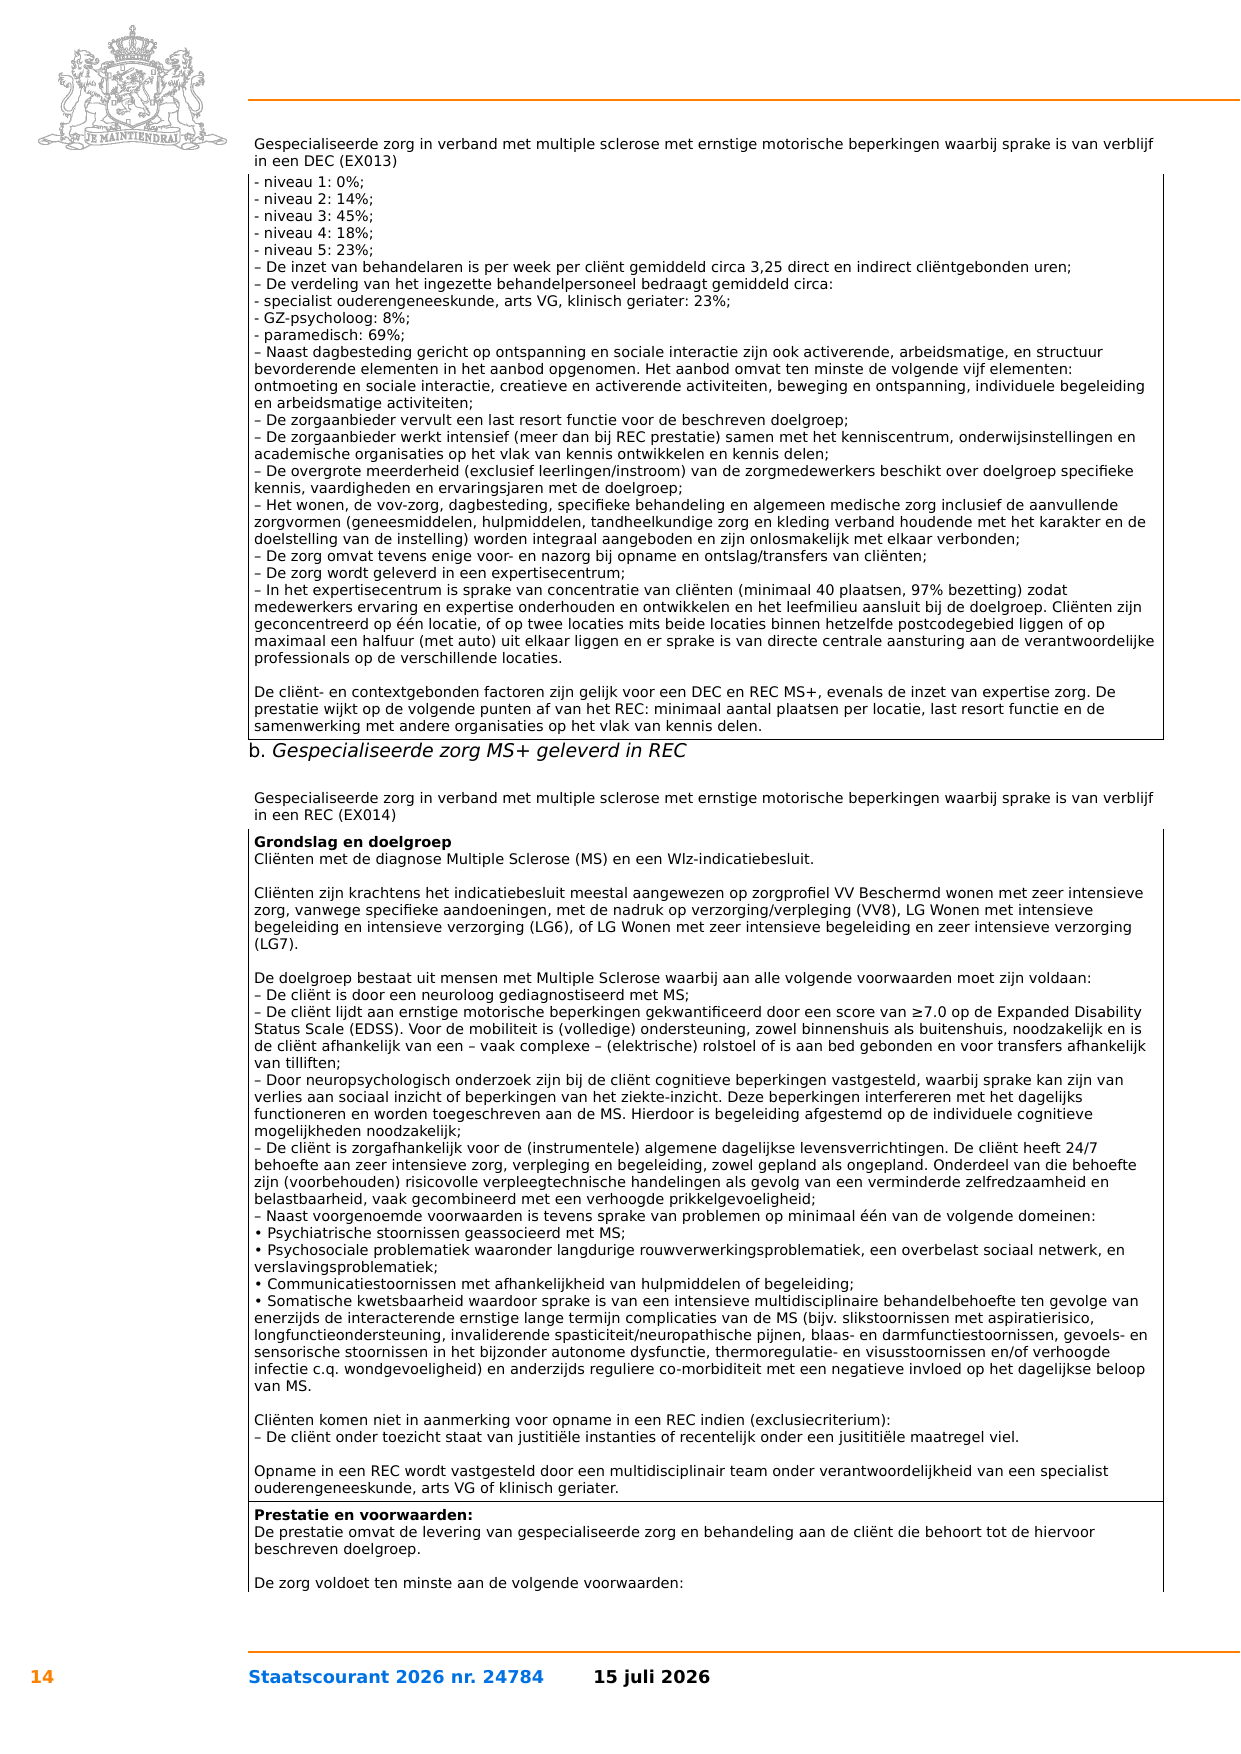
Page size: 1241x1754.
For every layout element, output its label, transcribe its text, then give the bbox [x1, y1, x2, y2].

text b. Gespecialiseerde zorg MS+ geleverd in REC [248, 740, 1163, 762]
table_cell [249, 1446, 1163, 1462]
table_cell [249, 667, 1163, 684]
table_cell De zorg voldoet ten minste aan de volgende voorwaarden: [249, 1575, 1163, 1592]
table_cell [249, 1558, 1163, 1575]
table_cell Opname in een REC wordt vastgesteld door een multidisciplinair team onder verantwoordelijkheid van een specialist ouderengeneeskunde, arts VG of klinisch geriater. [249, 1463, 1163, 1501]
table_cell De doelgroep bestaat uit mensen met Multiple Sclerose waarbij aan alle volgende voorwaarden moet zijn voldaan: – De cliënt is door een neuroloog gediagnostiseerd met MS; – De cliënt lijdt aan ernstige motorische beperkingen gekwantificeerd door een score van ≥7.0 op de Expanded Disability Status Scale (EDSS). Voor de mobiliteit is (volledige) ondersteuning, zowel binnenshuis als buitenshuis, noodzakelijk en is de cliënt afhankelijk van een – vaak complexe – (elektrische) rolstoel of is aan bed gebonden en voor transfers afhankelijk van tilliften; – Door neuropsychologisch onderzoek zijn bij de cliënt cognitieve beperkingen vastgesteld, waarbij sprake kan zijn van verlies aan sociaal inzicht of beperkingen van het ziekte-inzicht. Deze beperkingen interfereren met het dagelijks functioneren en worden toegeschreven aan de MS. Hierdoor is begeleiding afgestemd op de individuele cognitieve mogelijkheden noodzakelijk; – De cliënt is zorgafhankelijk voor de (instrumentele) algemene dagelijkse levensverrichtingen. De cliënt heeft 24/7 behoefte aan zeer intensieve zorg, verpleging en begeleiding, zowel gepland als ongepland. Onderdeel van die behoefte zijn (voorbehouden) risicovolle verpleegtechnische handelingen als gevolg van een verminderde zelfredzaamheid en belastbaarheid, vaak gecombineerd met een verhoogde prikkelgevoeligheid; – Naast voorgenoemde voorwaarden is tevens sprake van problemen op minimaal één van de volgende domeinen: • Psychiatrische stoornissen geassocieerd met MS; • Psychosociale problematiek waaronder langdurige rouwverwerkingsproblematiek, een overbelast sociaal netwerk, en verslavingsproblematiek; • Communicatiestoornissen met afhankelijkheid van hulpmiddelen of begeleiding; • Somatische kwetsbaarheid waardoor sprake is van een intensieve multidisciplinaire behandelbehoefte ten gevolge van enerzijds de interacterende ernstige lange termijn complicaties van de MS (bijv. slikstoornissen met aspiratierisico, longfunctieondersteuning, invaliderende spasticiteit/neuropathische pijnen, blaas- en darmfunctiestoornissen, gevoels- en sensorische stoornissen in het bijzonder autonome dysfunctie, thermoregulatie- en visusstoornissen en/of verhoogde infectie c.q. wondgevoeligheid) en anderzijds reguliere co-morbiditeit met een negatieve invloed op het dagelijkse beloop van MS. [249, 970, 1163, 1394]
table_cell [249, 1395, 1163, 1412]
table_header Gespecialiseerde zorg in verband met multiple sclerose met ernstige motorische beperkingen waarbij sprake is van verblijf in een REC (EX014) [249, 785, 1163, 828]
table_cell De cliënt- en contextgebonden factoren zijn gelijk voor een DEC en REC MS+, evenals de inzet van expertise zorg. De prestatie wijkt op de volgende punten af van het REC: minimaal aantal plaatsen per locatie, last resort functie en de samenwerking met andere organisaties op het vlak van kennis delen. [249, 684, 1163, 739]
table_cell Prestatie en voorwaarden: De prestatie omvat de levering van gespecialiseerde zorg en behandeling aan de cliënt die behoort tot de hiervoor beschreven doelgroep. [249, 1502, 1163, 1558]
picture [38, 25, 227, 150]
table_header Gespecialiseerde zorg in verband met multiple sclerose met ernstige motorische beperkingen waarbij sprake is van verblijf in een DEC (EX013) [249, 131, 1163, 174]
table_cell - niveau 1: 0%; - niveau 2: 14%; - niveau 3: 45%; - niveau 4: 18%; - niveau 5: 23%; – De inzet van behandelaren is per week per cliënt gemiddeld circa 3,25 direct en indirect cliëntgebonden uren; – De verdeling van het ingezette behandelpersoneel bedraagt gemiddeld circa: - specialist ouderengeneeskunde, arts VG, klinisch geriater: 23%; - GZ-psycholoog: 8%; - paramedisch: 69%; – Naast dagbesteding gericht op ontspanning en sociale interactie zijn ook activerende, arbeidsmatige, en structuur bevorderende elementen in het aanbod opgenomen. Het aanbod omvat ten minste de volgende vijf elementen: ontmoeting en sociale interactie, creatieve en activerende activiteiten, beweging en ontspanning, individuele begeleiding en arbeidsmatige activiteiten; – De zorgaanbieder vervult een last resort functie voor de beschreven doelgroep; – De zorgaanbieder werkt intensief (meer dan bij REC prestatie) samen met het kenniscentrum, onderwijsinstellingen en academische organisaties op het vlak van kennis ontwikkelen en kennis delen; – De overgrote meerderheid (exclusief leerlingen/instroom) van de zorgmedewerkers beschikt over doelgroep specifieke kennis, vaardigheden en ervaringsjaren met de doelgroep; – Het wonen, de vov-zorg, dagbesteding, specifieke behandeling en algemeen medische zorg inclusief de aanvullende zorgvormen (geneesmiddelen, hulpmiddelen, tandheelkundige zorg en kleding verband houdende met het karakter en de doelstelling van de instelling) worden integraal aangeboden en zijn onlosmakelijk met elkaar verbonden; – De zorg omvat tevens enige voor- en nazorg bij opname en ontslag/transfers van cliënten; – De zorg wordt geleverd in een expertisecentrum; – In het expertisecentrum is sprake van concentratie van cliënten (minimaal 40 plaatsen, 97% bezetting) zodat medewerkers ervaring en expertise onderhouden en ontwikkelen en het leefmilieu aansluit bij de doelgroep. Cliënten zijn geconcentreerd op één locatie, of op twee locaties mits beide locaties binnen hetzelfde postcodegebied liggen of op maximaal een halfuur (met auto) uit elkaar liggen en er sprake is van directe centrale aansturing aan de verantwoordelijke professionals op de verschillende locaties. [249, 175, 1163, 667]
table_cell Cliënten komen niet in aanmerking voor opname in een REC indien (exclusiecriterium): – De cliënt onder toezicht staat van justitiële instanties of recentelijk onder een jusititiële maatregel viel. [249, 1412, 1163, 1446]
table_cell [249, 953, 1163, 970]
table_cell Cliënten zijn krachtens het indicatiebesluit meestal aangewezen op zorgprofiel VV Beschermd wonen met zeer intensieve zorg, vanwege specifieke aandoeningen, met de nadruk op verzorging/verpleging (VV8), LG Wonen met intensieve begeleiding en intensieve verzorging (LG6), of LG Wonen met zeer intensieve begeleiding en zeer intensieve verzorging (LG7). [249, 885, 1163, 953]
table_cell [249, 868, 1163, 885]
table_cell Grondslag en doelgroep Cliënten met de diagnose Multiple Sclerose (MS) en een Wlz-indicatiebesluit. [249, 830, 1163, 868]
